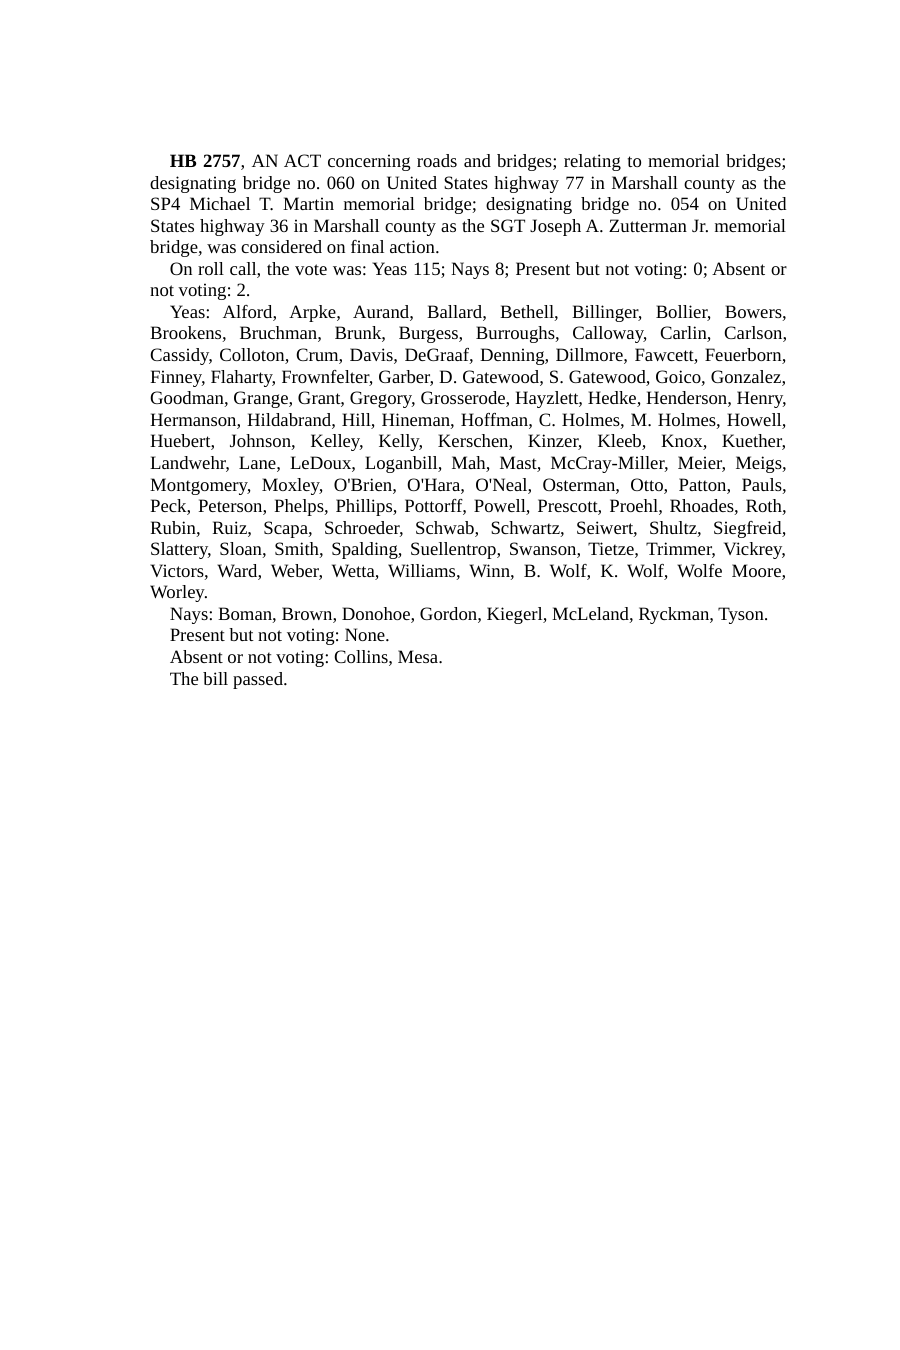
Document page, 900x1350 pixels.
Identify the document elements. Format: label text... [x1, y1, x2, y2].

text Yeas: Alford, Arpke, Aurand, Ballard, Bethell, Billinger, Bollier, Bowers, Brookens, Bruchman, Brunk, Burgess, Burroughs, Calloway, Carlin, Carlson, Cassidy, Colloton, Crum, Davis, DeGraaf, Denning, Dillmore, Fawcett, Feuerborn, Finney, Flaharty, Frownfelter, Garber, D. Gatewood, S. Gatewood, Goico, Gonzalez, Goodman, Grange, Grant, Gregory, Grosserode, Hayzlett, Hedke, Henderson, Henry, Hermanson, Hildabrand, Hill, Hineman, Hoffman, C. Holmes, M. Holmes, Howell, Huebert, Johnson, Kelley, Kelly, Kerschen, Kinzer, Kleeb, Knox, Kuether, Landwehr, Lane, LeDoux, Loganbill, Mah, Mast, McCray-Miller, Meier, Meigs, Montgomery, Moxley, O'Brien, O'Hara, O'Neal, Osterman, Otto, Patton, Pauls, Peck, Peterson, Phelps, Phillips, Pottorff, Powell, Prescott, Proehl, Rhoades, Roth, Rubin, Ruiz, Scapa, Schroeder, Schwab, Schwartz, Seiwert, Shultz, Siegfreid, Slattery, Sloan, Smith, Spalding, Suellentrop, Swanson, Tietze, Trimmer, Vickrey, Victors, Ward, Weber, Wetta, Williams, Winn, B. Wolf, K. Wolf, Wolfe Moore, Worley. [150, 301, 787, 603]
text Present but not voting: None. [150, 624, 787, 646]
text HB 2757, AN ACT concerning roads and bridges; relating to memorial bridges; designating bridge no. 060 on United States highway 77 in Marshall county as the SP4 Michael T. Martin memorial bridge; designating bridge no. 054 on United States highway 36 in Marshall county as the SGT Joseph A. Zutterman Jr. memorial bridge, was considered on final action. [150, 150, 787, 258]
text Nays: Boman, Brown, Donohoe, Gordon, Kiegerl, McLeland, Ryckman, Tyson. [150, 603, 787, 624]
text Absent or not voting: Collins, Mesa. [150, 646, 787, 667]
text The bill passed. [150, 667, 787, 689]
text On roll call, the vote was: Yeas 115; Nays 8; Present but not voting: 0; Absent or not voting: 2. [150, 258, 787, 301]
